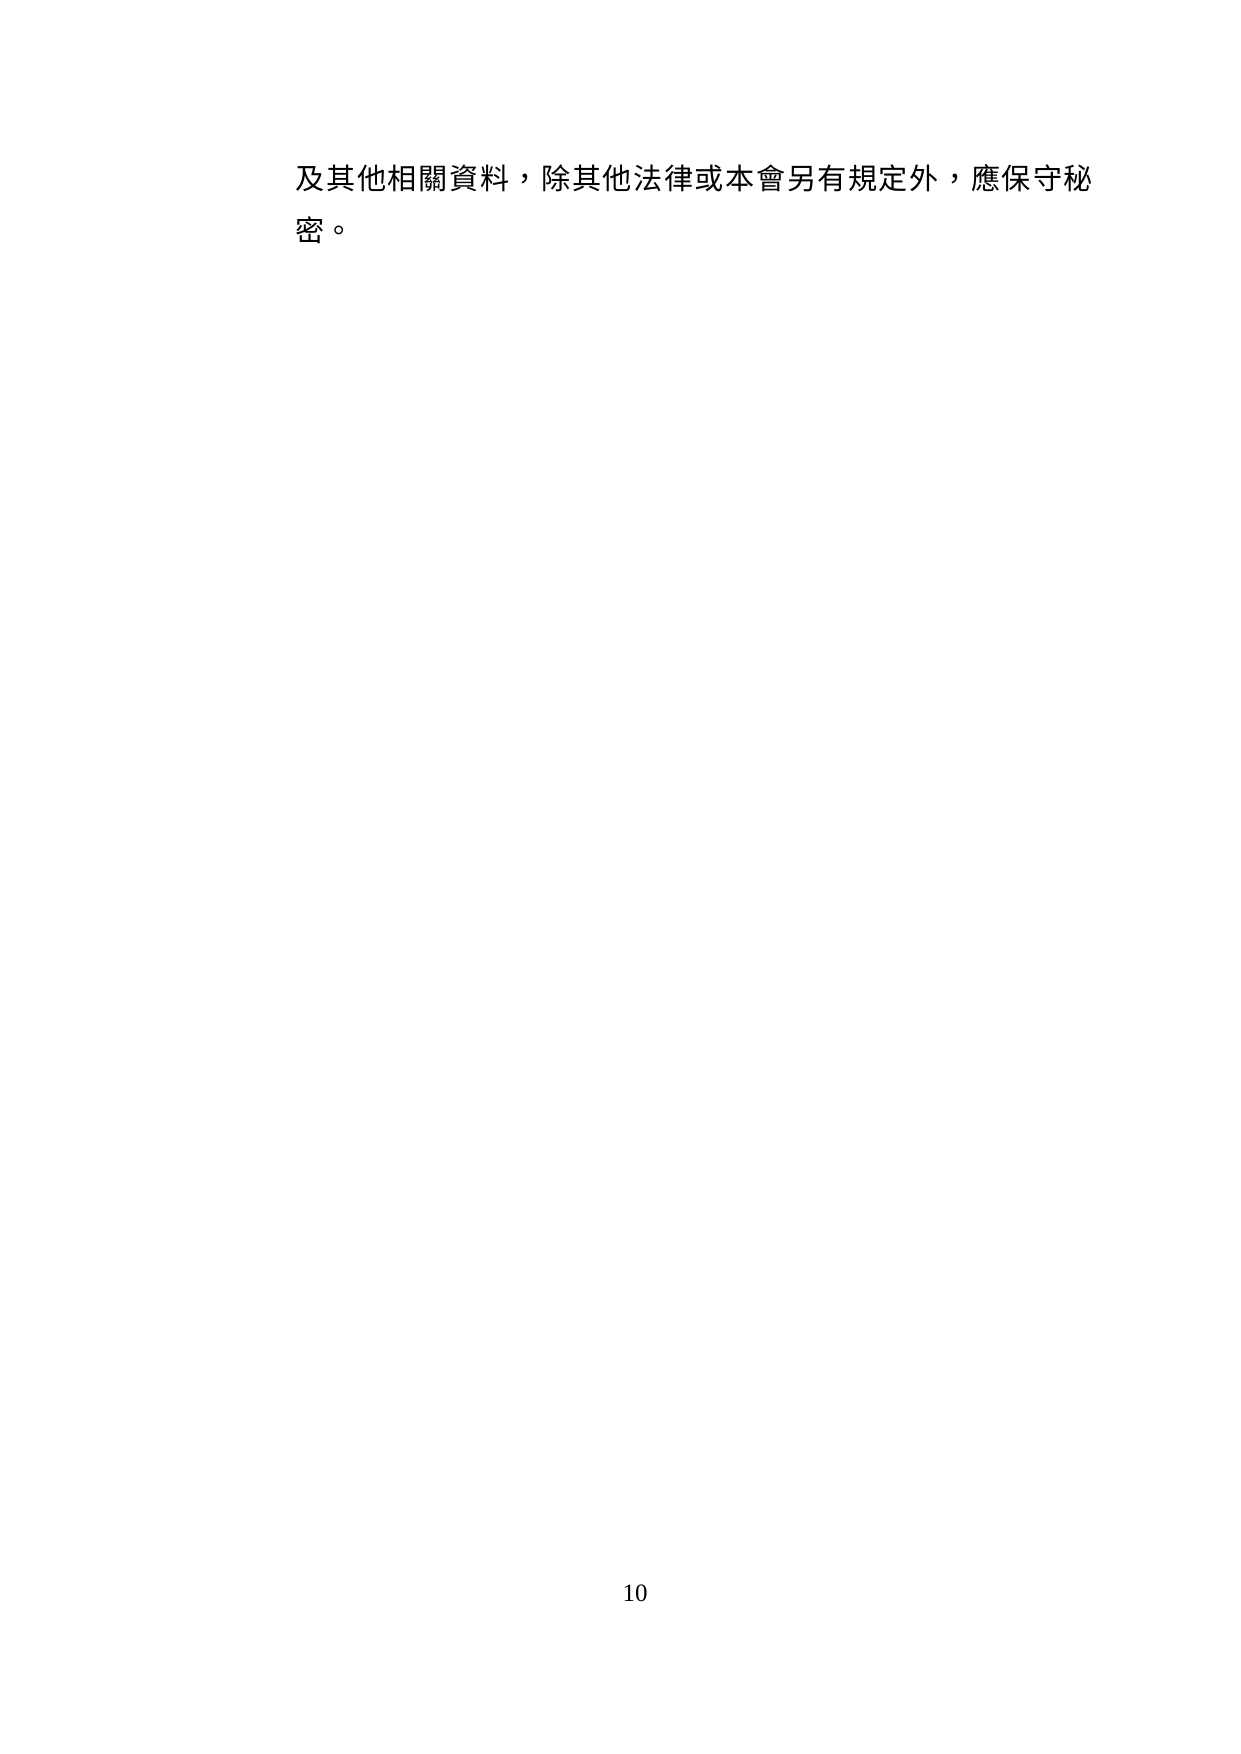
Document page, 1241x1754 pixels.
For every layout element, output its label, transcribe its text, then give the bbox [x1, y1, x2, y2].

text 及其他相關資料，除其他法律或本會另有規定外，應保守秘密。 [295, 148, 1093, 252]
